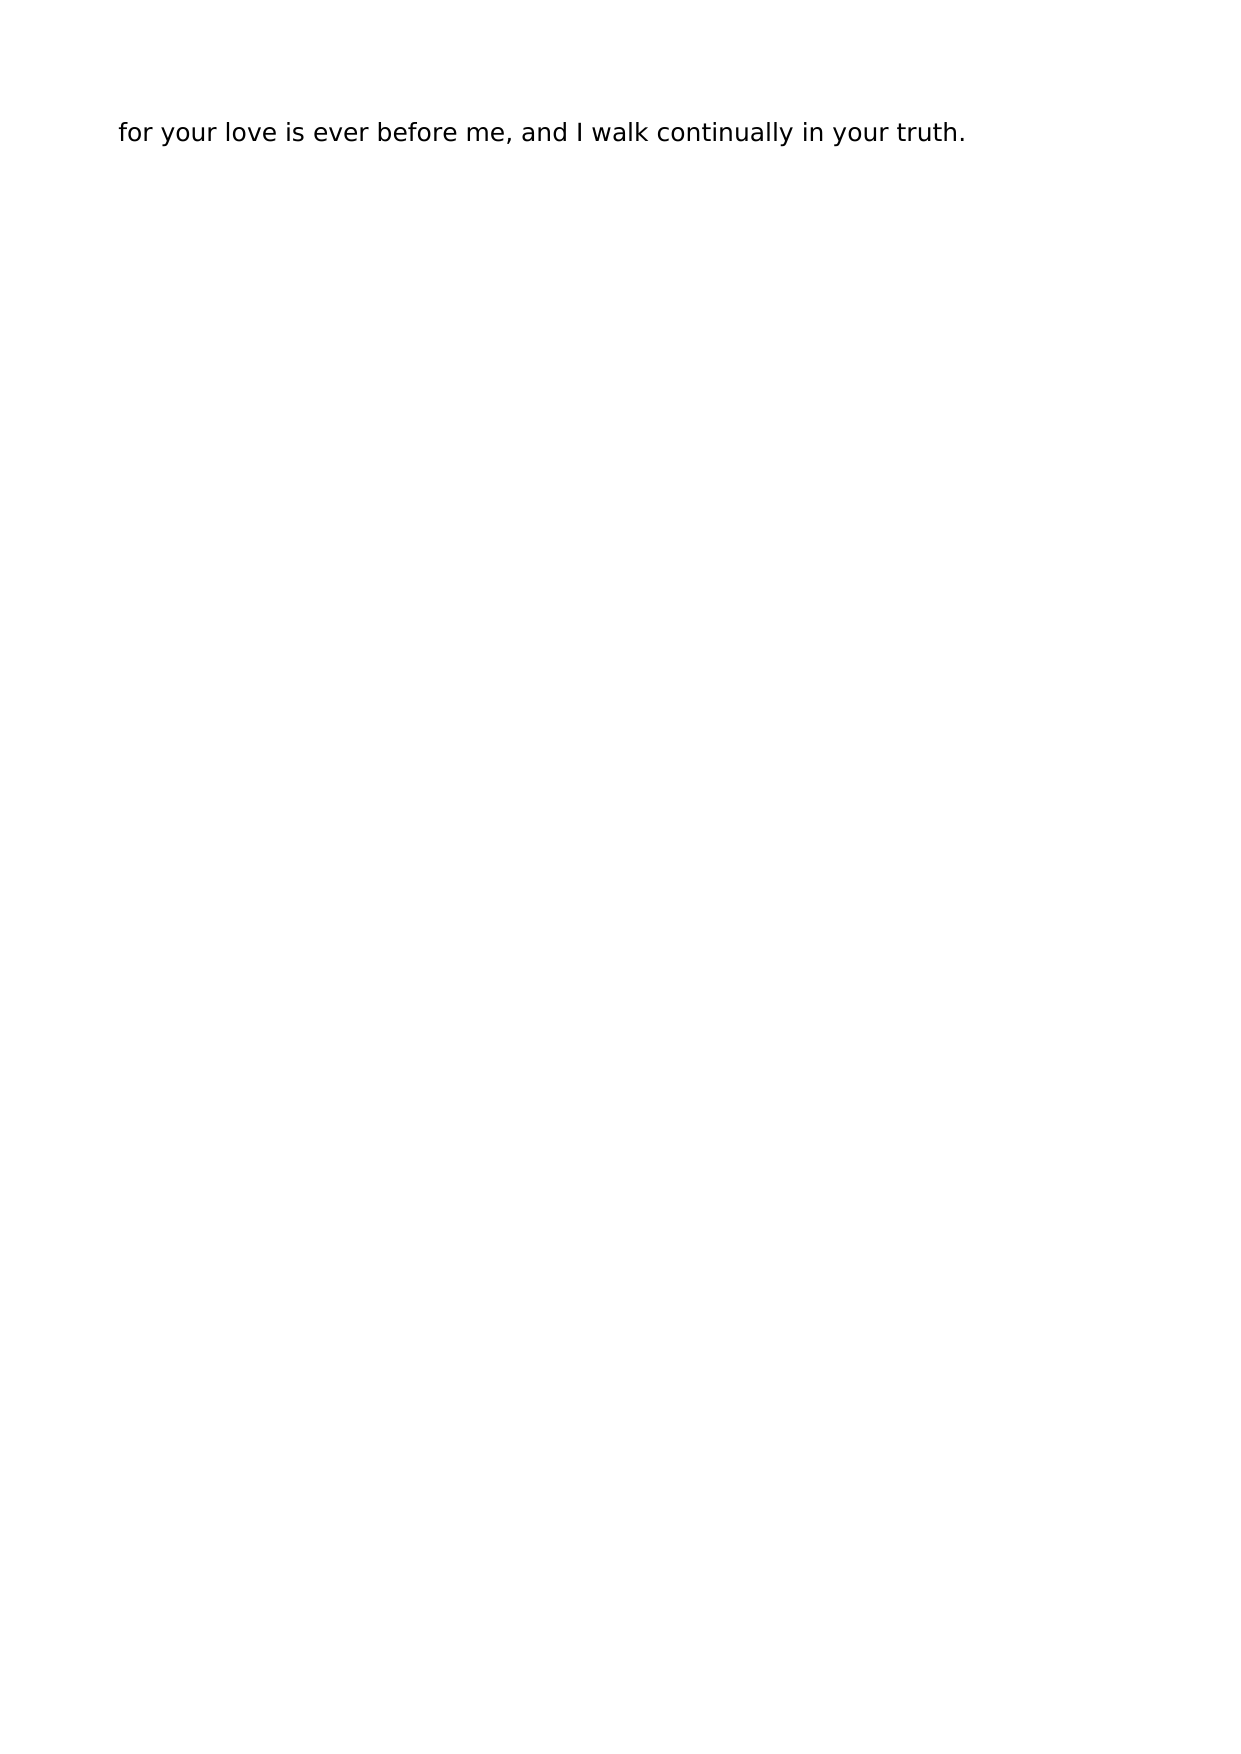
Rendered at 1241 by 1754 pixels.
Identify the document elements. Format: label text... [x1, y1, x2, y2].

text for your love is ever before me, and I walk continually in your truth. [118, 118, 1122, 147]
